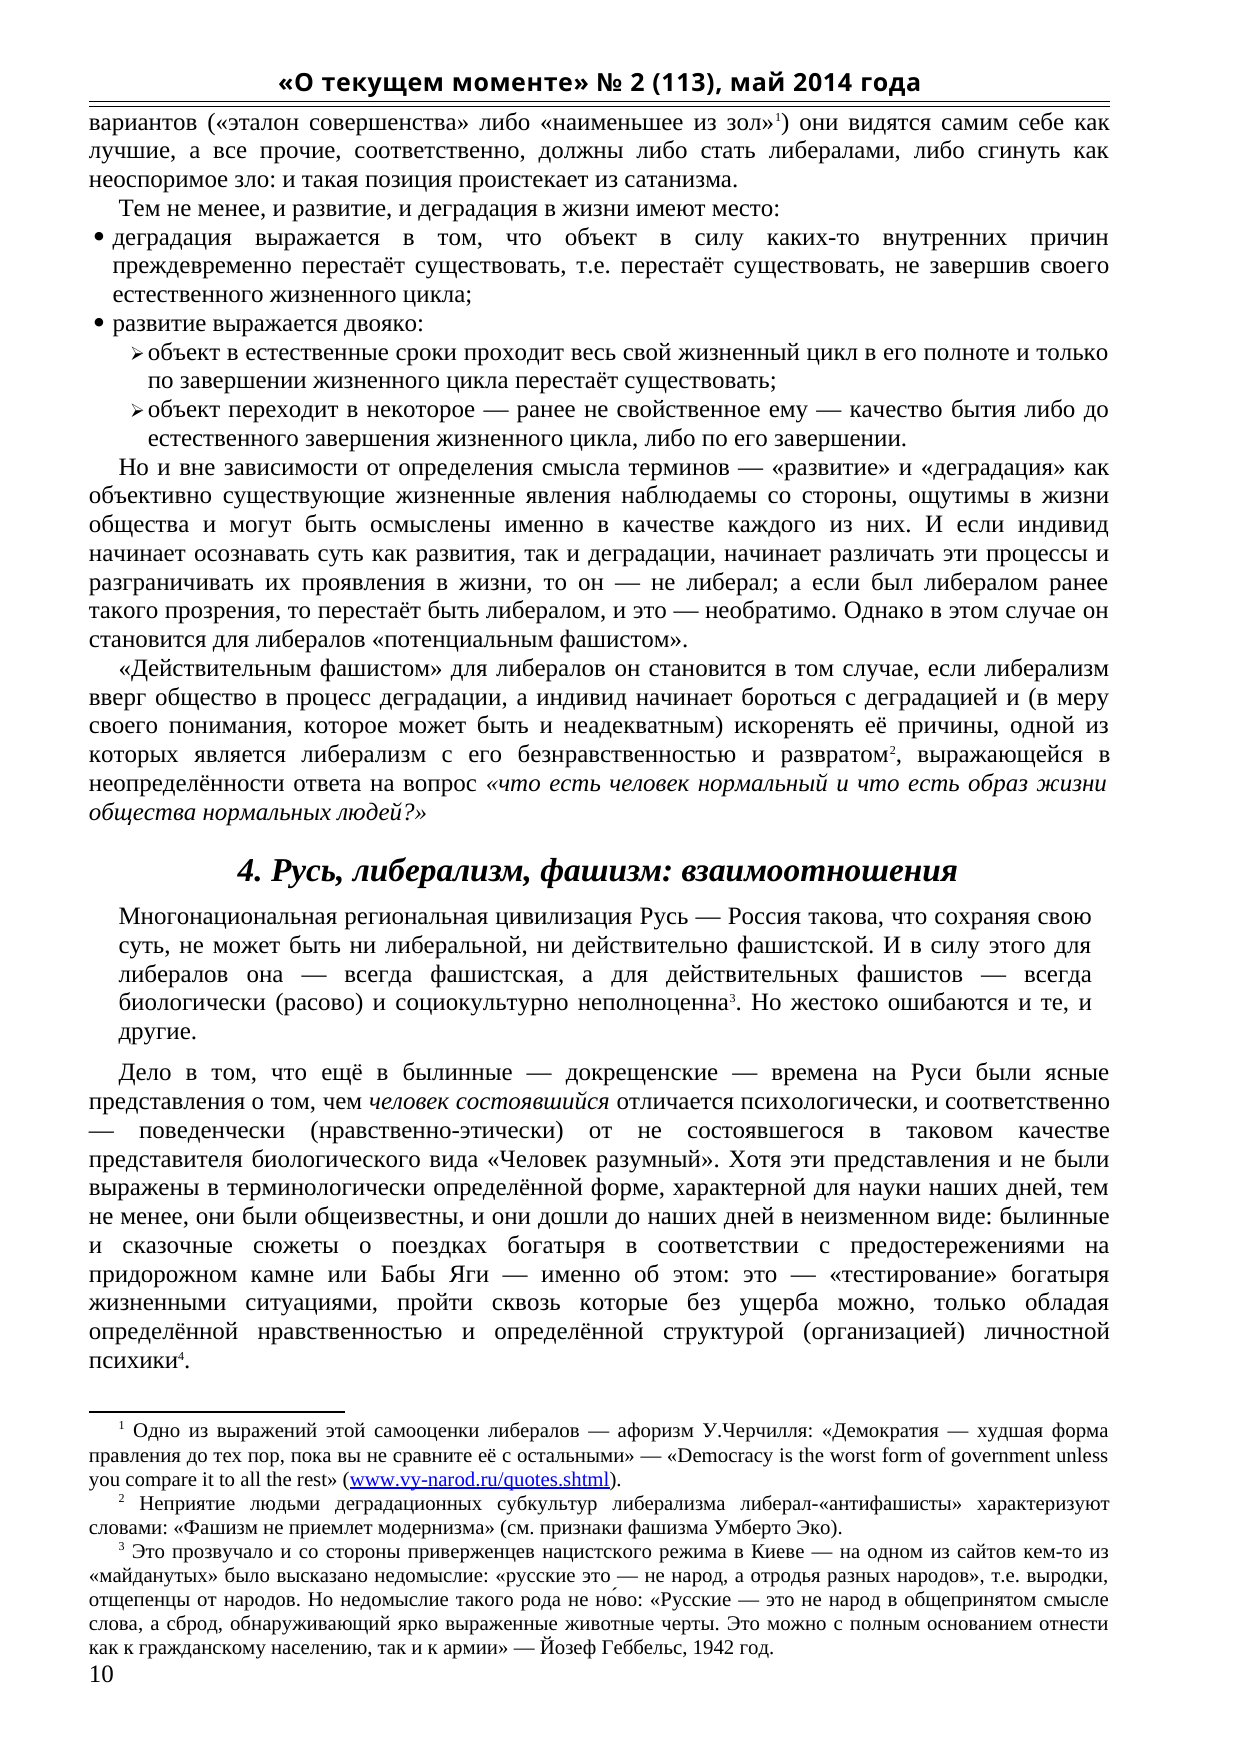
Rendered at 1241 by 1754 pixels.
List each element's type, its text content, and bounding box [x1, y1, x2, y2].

text Неприятие людьми деградационных субкультур либерализма либерал-«антифашисты» характеризуют словами: «Фашизм не приемлет модернизма» (см. признаки фашизма Умберто Эко). [89, 1491, 1110, 1539]
text Это прозвучало и со стороны приверженцев нацистского режима в Киеве — на одном из сайтов кем-то из «майданутых» было высказано недомыслие: «русские это — не народ, а отродья разных народов», т.е. выродки, отщепенцы от народов. Но недомыслие такого рода не но́во: «Русские — это не народ в общепринятом смысле слова, а сброд, обнаруживающий ярко выраженные животные черты. Это можно с полным основанием отнести как к гражданскому населению, так и к армии» — Йозеф Геббельс, 1942 год. [89, 1539, 1110, 1659]
subtitle 4. Русь, либерализм, фашизм: взаимоотношения [89, 850, 1110, 889]
text Дело в том, что ещё в былинные — докрещенские — времена на Руси были ясные представления о том, чем человек состоявшийся отличается психологически, и соответственно — поведенчески (нравственно-этичес­ки) от не состоявшегося в таковом качестве представителя биологического вида «Человек разумный». Хотя эти представления и не были выражены в терминологически определённой форме, характерной для науки наших дней, тем не менее, они были общеизвестны, и они дошли до наших дней в неизменном виде: былинные и сказочные сюжеты о поездках богатыря в соответствии с предостережениями на придорожном камне или Бабы Яги — именно об этом: это — «тестирование» богатыря жизненными ситуациями, пройти сквозь которые без ущерба можно, только обладая определённой нравственностью и определённой структурой (организацией) личностной психики. [89, 1057, 1110, 1374]
text Одно из выражений этой самооценки либералов — афоризм У.Черчилля: «Демократия — худшая форма правления до тех пор, пока вы не сравните её с остальными» — «Democracy is the worst form of government unless you compare it to all the rest» (www.vy-narod.ru/quotes.shtml). [89, 1418, 1110, 1491]
text Многонациональная региональная цивилизация Русь — Россия такова, что сохраняя свою суть, не может быть ни либеральной, ни действительно фашистской. И в силу этого для либералов она — всегда фашистская, а для действительных фашистов — всегда биологически (расово) и социокультурно неполноценна. Но жестоко ошибаются и те, и другие. [118, 901, 1093, 1045]
list объект в естественные сроки проходит весь свой жизненный цикл в его полноте и только по завершении жизненного цикла перестаёт существовать; [130, 337, 1110, 394]
text вариантов («эталон совершенства» либо «наименьшее из зол») они видятся самим себе как лучшие, а все прочие, соответственно, должны либо стать либералами, либо сгинуть как неоспоримое зло: и такая позиция проистекает из сатанизма. [89, 107, 1110, 193]
list развитие выражается двояко: [94, 308, 1110, 337]
text Тем не менее, и развитие, и деградация в жизни имеют место: [89, 193, 1110, 222]
text Но и вне зависимости от определения смысла терминов — «развитие» и «деградация» как объективно существующие жизненные явления наблюдаемы со стороны, ощутимы в жизни общества и могут быть осмыслены именно в качестве каждого из них. И если индивид начинает осознавать суть как развития, так и деградации, начинает различать эти процессы и разграничивать их проявления в жизни, то он — не либерал; а если был либералом ранее такого прозрения, то перестаёт быть либералом, и это — необратимо. Однако в этом случае он становится для либералов «потенциальным фашистом». [89, 452, 1110, 653]
list деградация выражается в том, что объект в силу каких-то внутренних причин преждевременно перестаёт существовать, т.е. перестаёт существовать, не завершив своего естественного жизненного цикла; [94, 222, 1110, 308]
text «Действительным фашистом» для либералов он становится в том случае, если либерализм вверг общество в процесс деградации, а индивид начинает бороться с деградацией и (в меру своего понимания, которое может быть и неадекватным) искоренять её причины, одной из которых является либерализм с его безнравственностью и развратом, выражающейся в неопределённости ответа на вопрос «что есть человек нормальный и что есть образ жизни общества нормальных людей?» [89, 653, 1110, 825]
list объект переходит в некоторое — ранее не свойственное ему — качество бытия либо до естественного завершения жизненного цикла, либо по его завершении. [130, 394, 1110, 452]
